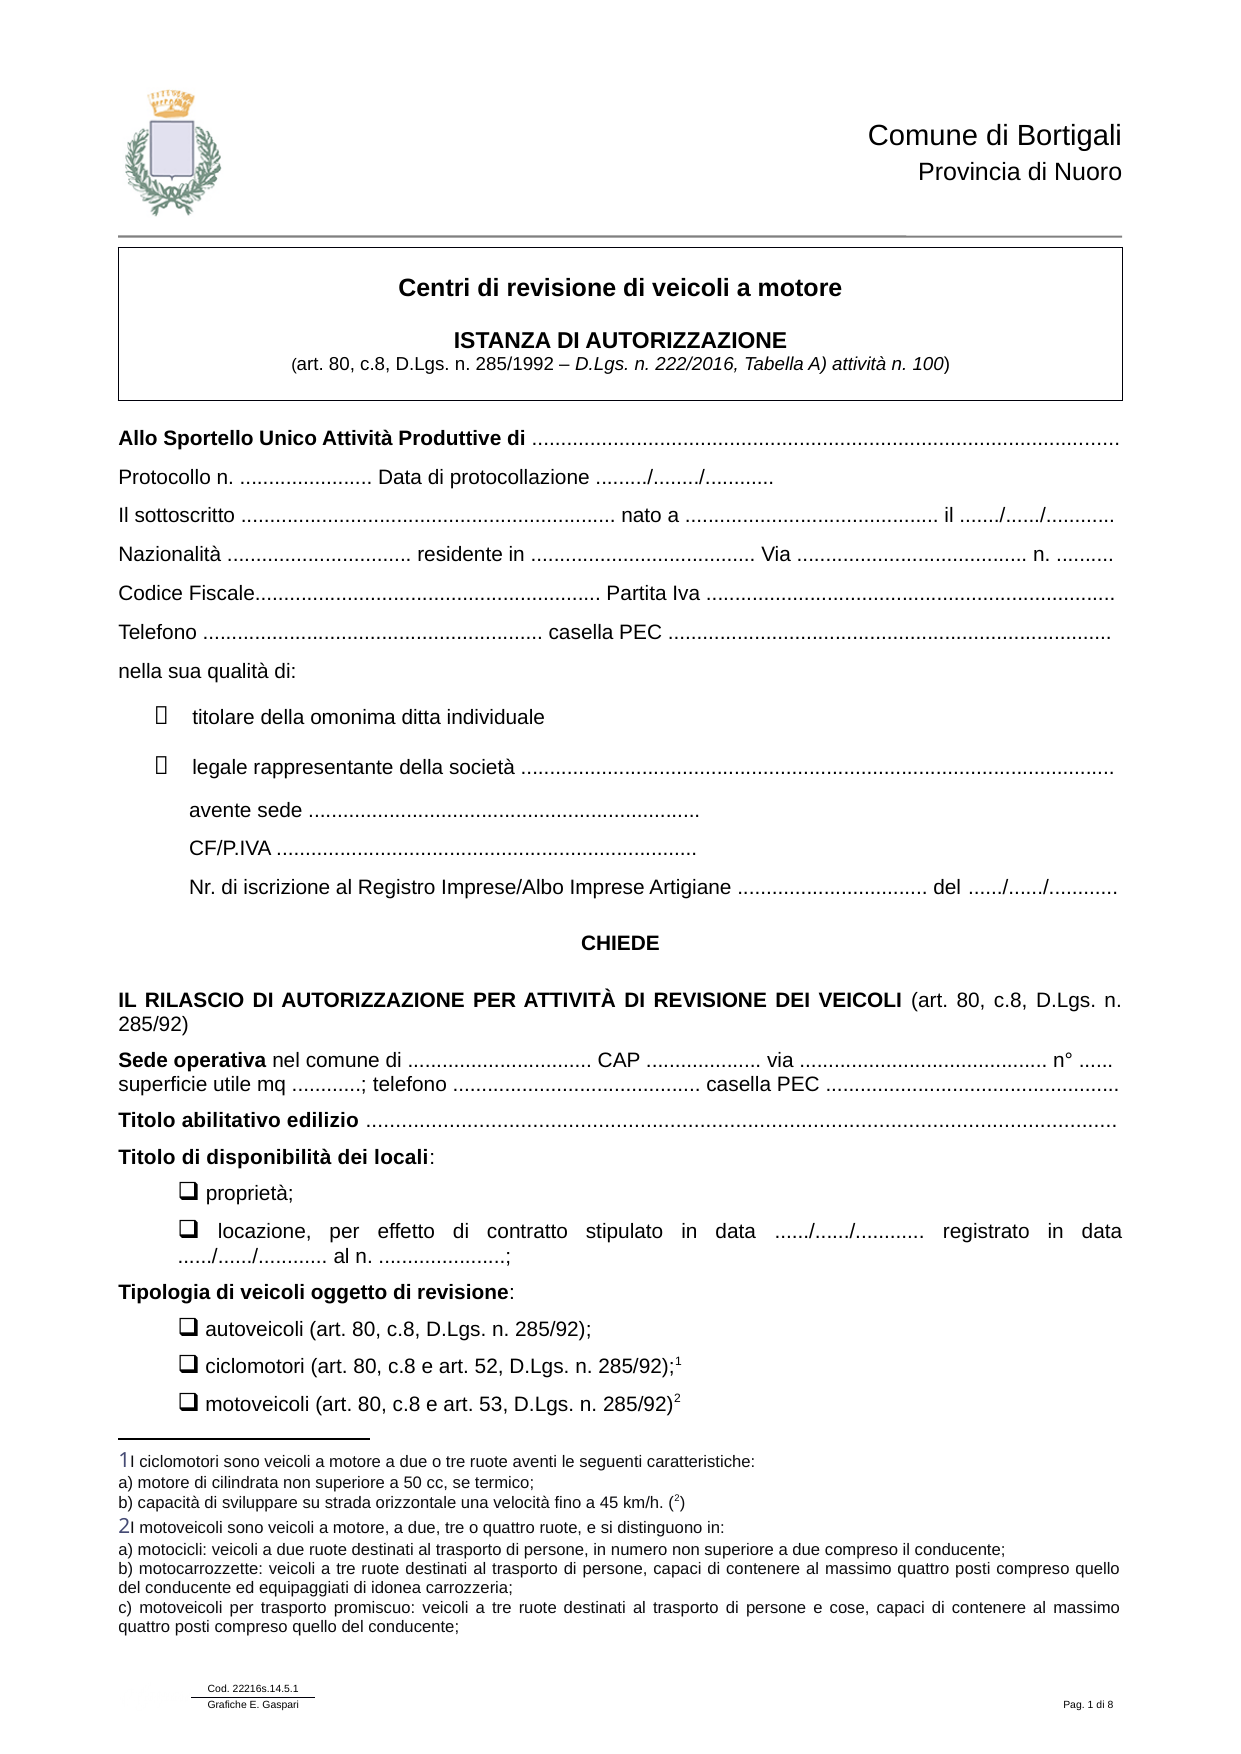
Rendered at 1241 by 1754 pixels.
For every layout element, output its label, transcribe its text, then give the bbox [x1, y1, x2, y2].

text a) motore di cilindrata non superiore a 50 cc, se termico; [118, 1473, 1122, 1492]
text b) capacità di sviluppare su strada orizzontale una velocità fino a 45 km/h. (2) [118, 1492, 1122, 1512]
text  autoveicoli (art. 80, c.8, D.Lgs. n. 285/92); [177, 1317, 1122, 1342]
text Il sottoscritto ................................................................. nato a ............................................ il ......./....../............ [118, 503, 1122, 527]
text CHIEDE [118, 931, 1122, 955]
text  legale rappresentante della società ....................................................................................................... [153, 747, 1122, 782]
text  ciclomotori (art. 80, c.8 e art. 52, D.Lgs. n. 285/92); [177, 1354, 1122, 1379]
text Telefono ........................................................... casella PEC ............................................................................. [118, 620, 1122, 644]
text a) motocicli: veicoli a due ruote destinati al trasporto di persone, in numero non superiore a due compreso il conducente; [118, 1540, 1122, 1559]
text Nr. di iscrizione al Registro Imprese/Albo Imprese Artigiane ................................. del ....../....../............ [189, 875, 1122, 899]
text Comune di Bortigali [224, 118, 1122, 152]
text  motoveicoli (art. 80, c.8 e art. 53, D.Lgs. n. 285/92) [177, 1392, 1122, 1417]
text CF/P.IVA ......................................................................... [189, 836, 1122, 860]
text IL RILASCIO DI AUTORIZZAZIONE PER ATTIVITÀ DI REVISIONE DEI VEICOLI (art. 80, c.8, D.Lgs. n. 285/92) [118, 987, 1122, 1035]
text Allo Sportello Unico Attività Produttive di [118, 426, 1122, 449]
text Titolo abilitativo edilizio .............................................................................................................................. [118, 1108, 1122, 1132]
text b) motocarrozzette: veicoli a tre ruote destinati al trasporto di persone, capaci di contenere al massimo quattro posti compreso quello del conducente ed equipaggiati di idonea carrozzeria; [118, 1559, 1122, 1597]
picture [122, 87, 224, 219]
text Provincia di Nuoro [224, 157, 1122, 185]
text Titolo di disponibilità dei locali: [118, 1145, 1122, 1169]
text Nazionalità ................................ residente in ....................................... Via ........................................ n. .......... [118, 542, 1122, 566]
text avente sede .................................................................... [189, 797, 1122, 821]
text Protocollo n. ....................... Data di protocollazione ........./......../............ [118, 464, 1122, 488]
text nella sua qualità di: [118, 659, 1122, 683]
text I motoveicoli sono veicoli a motore, a due, tre o quattro ruote, e si distinguono in: [118, 1512, 1122, 1540]
text  locazione, per effetto di contratto stipulato in data ....../....../............ registrato in data ....../....../............ al n. ......................; [177, 1219, 1122, 1268]
text c) motoveicoli per trasporto promiscuo: veicoli a tre ruote destinati al trasporto di persone e cose, capaci di contenere al massimo quattro posti compreso quello del conducente; [118, 1597, 1122, 1636]
table_header Centri di revisione di veicoli a motore ISTANZA DI AUTORIZZAZIONE (art. 80, c.8, D.Lgs. n. 285/1992 – D.Lgs. n. 222/2016, Tabella A) attività n. 100) [119, 248, 1122, 399]
text Codice Fiscale............................................................ Partita Iva ....................................................................... [118, 581, 1122, 605]
text I ciclomotori sono veicoli a motore a due o tre ruote aventi le seguenti caratteristiche: [118, 1445, 1122, 1473]
text Sede operativa nel comune di ................................ CAP .................... via ........................................... n° ...... superficie utile mq ............; telefono ........................................... casella PEC ................................................... [118, 1048, 1122, 1096]
text  titolare della omonima ditta individuale [153, 698, 1122, 732]
text  proprietà; [177, 1181, 1122, 1206]
text Tipologia di veicoli oggetto di revisione: [118, 1280, 1122, 1304]
